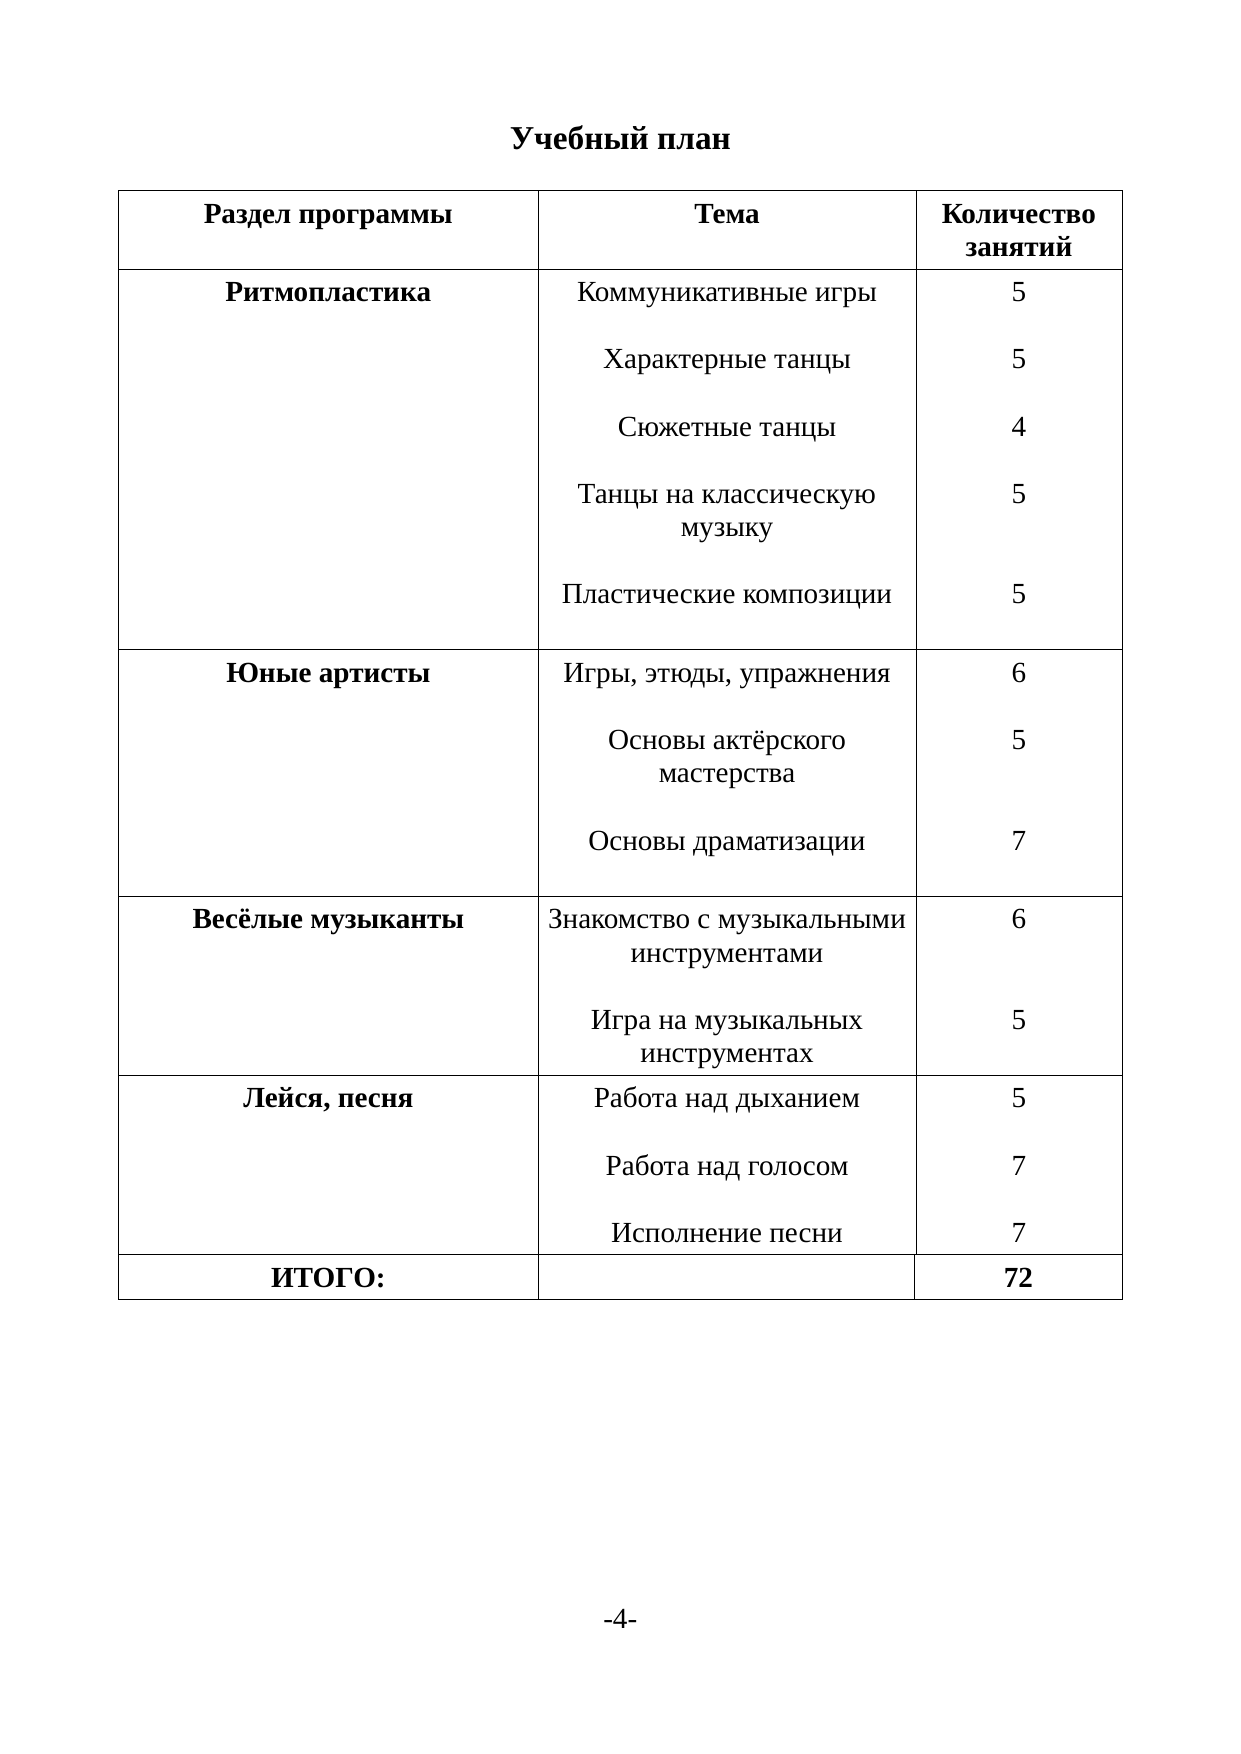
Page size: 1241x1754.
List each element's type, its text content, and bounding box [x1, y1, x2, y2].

table_cell Знакомство с музыкальными инструментами Игра на музыкальных инструментах [539, 897, 916, 1075]
table_header [539, 1255, 914, 1299]
table_cell Ритмопластика [119, 270, 538, 649]
table_cell 5 7 7 [917, 1076, 1122, 1254]
text -4- [118, 1601, 1122, 1635]
table_header Тема [539, 191, 916, 269]
table_cell Весёлые музыканты [119, 897, 538, 1075]
text Учебный план [118, 118, 1122, 156]
table_header Раздел программы [119, 191, 538, 269]
table_header Количество занятий [917, 191, 1122, 269]
table_cell Коммуникативные игры Характерные танцы Сюжетные танцы Танцы на классическую музыку Пластические композиции [539, 270, 916, 649]
table_cell 5 5 4 5 5 [917, 270, 1122, 649]
table_header 72 [915, 1255, 1122, 1299]
table_cell Лейся, песня [119, 1076, 538, 1254]
table_header ИТОГО: [119, 1255, 538, 1299]
table_cell Юные артисты [119, 650, 538, 896]
table_cell 6 5 7 [917, 650, 1122, 896]
table_cell Работа над дыханием Работа над голосом Исполнение песни [539, 1076, 916, 1254]
table_cell Игры, этюды, упражнения Основы актёрского мастерства Основы драматизации [539, 650, 916, 896]
table_cell 6 5 [917, 897, 1122, 1075]
